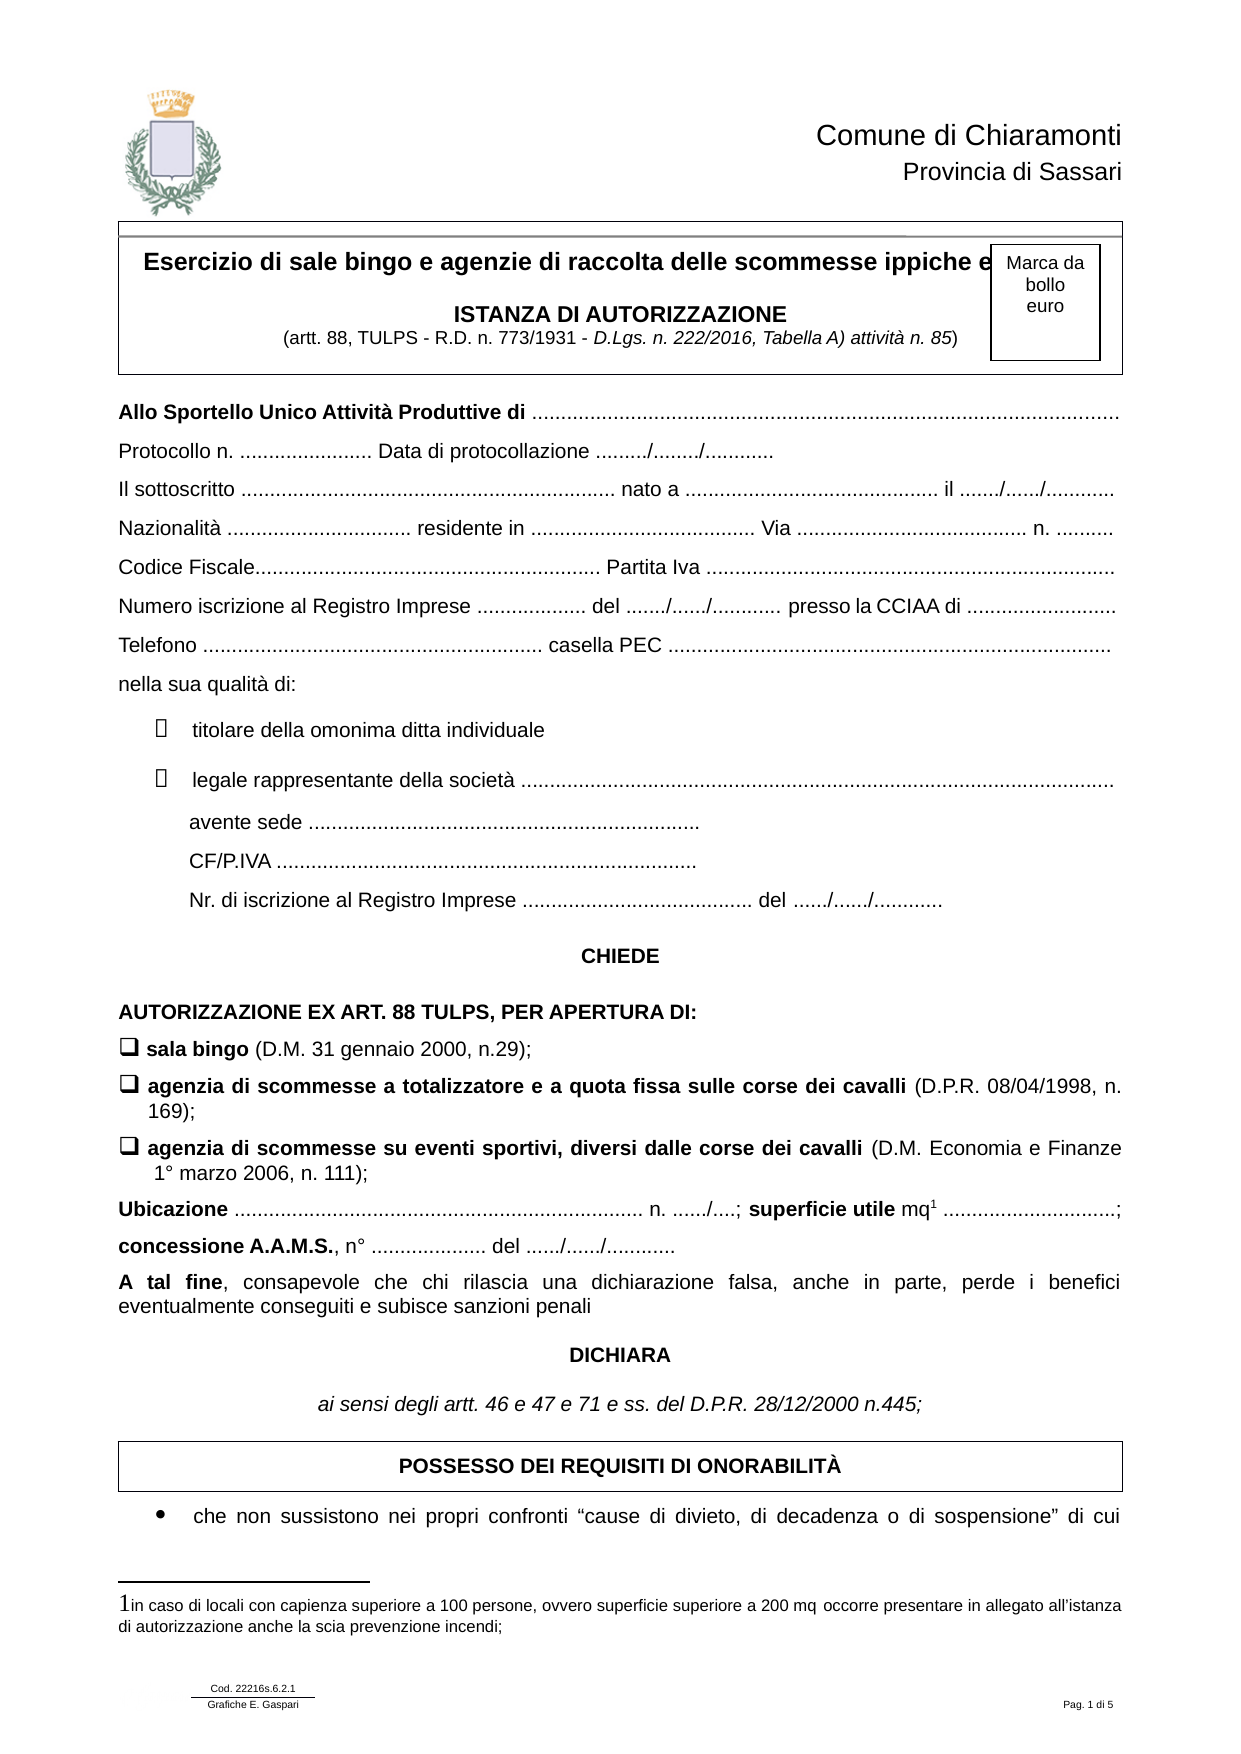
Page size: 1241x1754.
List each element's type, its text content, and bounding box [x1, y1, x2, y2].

text Nr. di iscrizione al Registro Imprese ........................................ del ....../....../............ [189, 888, 1122, 912]
text  titolare della omonima ditta individuale [153, 710, 1122, 744]
text  sala bingo (D.M. 31 gennaio 2000, n.29); [118, 1037, 1122, 1062]
picture [122, 87, 224, 219]
text CF/P.IVA ......................................................................... [189, 849, 1122, 873]
table_header POSSESSO DEI REQUISITI DI ONORABILITÀ [119, 1442, 1122, 1491]
text CHIEDE [118, 944, 1122, 968]
text Ubicazione ....................................................................... n. ....../....; superficie utile mq ..............................; [118, 1197, 1122, 1221]
text nella sua qualità di: [118, 672, 1122, 696]
text Nazionalità ................................ residente in ....................................... Via ........................................ n. .......... [118, 516, 1122, 540]
text Protocollo n. ....................... Data di protocollazione ........./......../............ [118, 438, 1122, 462]
text Comune di Chiaramonti [224, 118, 1122, 152]
list che non sussistono nei propri confronti “cause di divieto, di decadenza o di sospensione” di cui [156, 1504, 1122, 1529]
table_header [119, 222, 1122, 235]
text  legale rappresentante della società ....................................................................................................... [153, 760, 1122, 794]
text A tal fine, consapevole che chi rilascia una dichiarazione falsa, anche in parte, perde i benefici eventualmente conseguiti e subisce sanzioni penali [118, 1270, 1122, 1318]
text Telefono ........................................................... casella PEC ............................................................................. [118, 633, 1122, 657]
text concessione A.A.M.S., n° .................... del ....../....../............ [118, 1233, 1122, 1257]
text Codice Fiscale............................................................ Partita Iva ....................................................................... [118, 555, 1122, 579]
text  agenzia di scommesse su eventi sportivi, diversi dalle corse dei cavalli (D.M. Economia e Finanze 1° marzo 2006, n. 111); [118, 1136, 1122, 1184]
text avente sede .................................................................... [189, 810, 1122, 834]
text Allo Sportello Unico Attività Produttive di [118, 399, 1122, 423]
text Provincia di Sassari [224, 157, 1122, 185]
text AUTORIZZAZIONE EX ART. 88 TULPS, PER APERTURA DI: [118, 1000, 1122, 1024]
table_header Esercizio di sale bingo e agenzie di raccolta delle scommesse ippiche e sportive ISTANZA DI AUTORIZZAZIONE (artt. 88, TULPS - R.D. n. 773/1931 - D.Lgs. n. 222/2016, Tabella A) attività n. 85) [119, 238, 1122, 373]
text ai sensi degli artt. 46 e 47 e 71 e ss. del D.P.R. 28/12/2000 n.445; [118, 1392, 1122, 1416]
text  agenzia di scommesse a totalizzatore e a quota fissa sulle corse dei cavalli (D.P.R. 08/04/1998, n. 169); [118, 1074, 1122, 1123]
text in caso di locali con capienza superiore a 100 persone, ovvero superficie superiore a 200 mq occorre presentare in allegato all’istanza di autorizzazione anche la scia prevenzione incendi; [118, 1588, 1122, 1636]
text Numero iscrizione al Registro Imprese ................... del ......./....../............ presso la CCIAA di .......................... [118, 594, 1122, 618]
text Il sottoscritto ................................................................. nato a ............................................ il ......./....../............ [118, 477, 1122, 501]
text DICHIARA [118, 1343, 1122, 1367]
